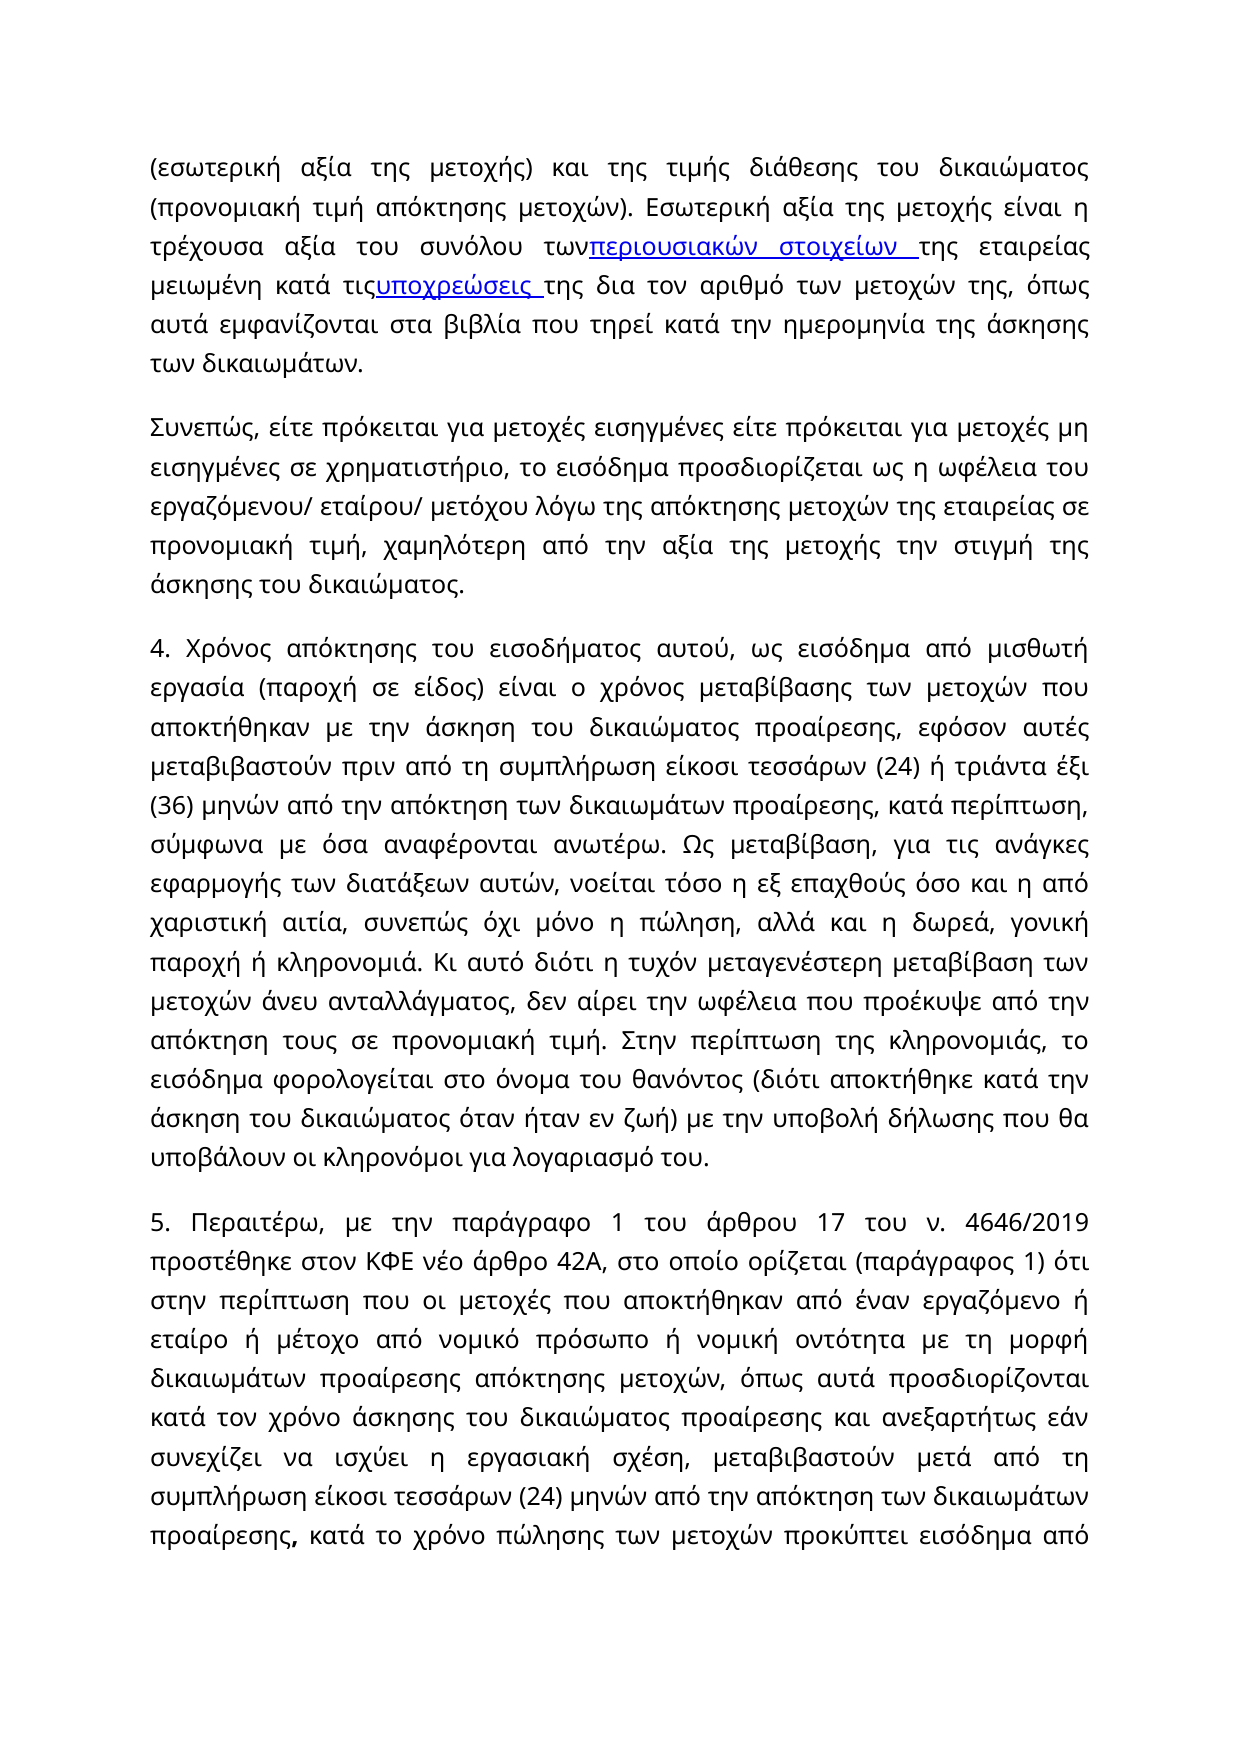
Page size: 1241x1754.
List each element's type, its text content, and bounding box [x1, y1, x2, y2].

text (εσωτερική αξία της μετοχής) και της τιμής διάθεσης του δικαιώματος (προνομιακή τιμή απόκτησης μετοχών). Εσωτερική αξία της μετοχής είναι η τρέχουσα αξία του συνόλου τωνπεριουσιακών στοιχείων της εταιρείας μειωμένη κατά τιςυποχρεώσεις της δια τον αριθμό των μετοχών της, όπως αυτά εμφανίζονται στα βιβλία που τηρεί κατά την ημερομηνία της άσκησης των δικαιωμάτων. [150, 150, 1090, 380]
text Συνεπώς, είτε πρόκειται για μετοχές εισηγμένες είτε πρόκειται για μετοχές μη εισηγμένες σε χρηματιστήριο, το εισόδημα προσδιορίζεται ως η ωφέλεια του εργαζόμενου/ εταίρου/ μετόχου λόγω της απόκτησης μετοχών της εταιρείας σε προνομιακή τιμή, χαμηλότερη από την αξία της μετοχής την στιγμή της άσκησης του δικαιώματος. [150, 410, 1090, 601]
text 4. Χρόνος απόκτησης του εισοδήματος αυτού, ως εισόδημα από μισθωτή εργασία (παροχή σε είδος) είναι ο χρόνος μεταβίβασης των μετοχών που αποκτήθηκαν με την άσκηση του δικαιώματος προαίρεσης, εφόσον αυτές μεταβιβαστούν πριν από τη συμπλήρωση είκοσι τεσσάρων (24) ή τριάντα έξι (36) μηνών από την απόκτηση των δικαιωμάτων προαίρεσης, κατά περίπτωση, σύμφωνα με όσα αναφέρονται ανωτέρω. Ως μεταβίβαση, για τις ανάγκες εφαρμογής των διατάξεων αυτών, νοείται τόσο η εξ επαχθούς όσο και η από χαριστική αιτία, συνεπώς όχι μόνο η πώληση, αλλά και η δωρεά, γονική παροχή ή κληρονομιά. Κι αυτό διότι η τυχόν μεταγενέστερη μεταβίβαση των μετοχών άνευ ανταλλάγματος, δεν αίρει την ωφέλεια που προέκυψε από την απόκτηση τους σε προνομιακή τιμή. Στην περίπτωση της κληρονομιάς, το εισόδημα φορολογείται στο όνομα του θανόντος (διότι αποκτήθηκε κατά την άσκηση του δικαιώματος όταν ήταν εν ζωή) με την υποβολή δήλωσης που θα υποβάλουν οι κληρονόμοι για λογαριασμό του. [150, 631, 1090, 1174]
text 5. Περαιτέρω, με την παράγραφο 1 του άρθρου 17 του ν. 4646/2019 προστέθηκε στον ΚΦΕ νέο άρθρο 42Α, στο οποίο ορίζεται (παράγραφος 1) ότι στην περίπτωση που οι μετοχές που αποκτήθηκαν από έναν εργαζόμενο ή εταίρο ή μέτοχο από νομικό πρόσωπο ή νομική οντότητα με τη μορφή δικαιωμάτων προαίρεσης απόκτησης μετοχών, όπως αυτά προσδιορίζονται κατά τον χρόνο άσκησης του δικαιώματος προαίρεσης και ανεξαρτήτως εάν συνεχίζει να ισχύει η εργασιακή σχέση, μεταβιβαστούν μετά από τη συμπλήρωση είκοσι τεσσάρων (24) μηνών από την απόκτηση των δικαιωμάτων προαίρεσης, κατά το χρόνο πώλησης των μετοχών προκύπτει εισόδημα από [150, 1204, 1090, 1552]
